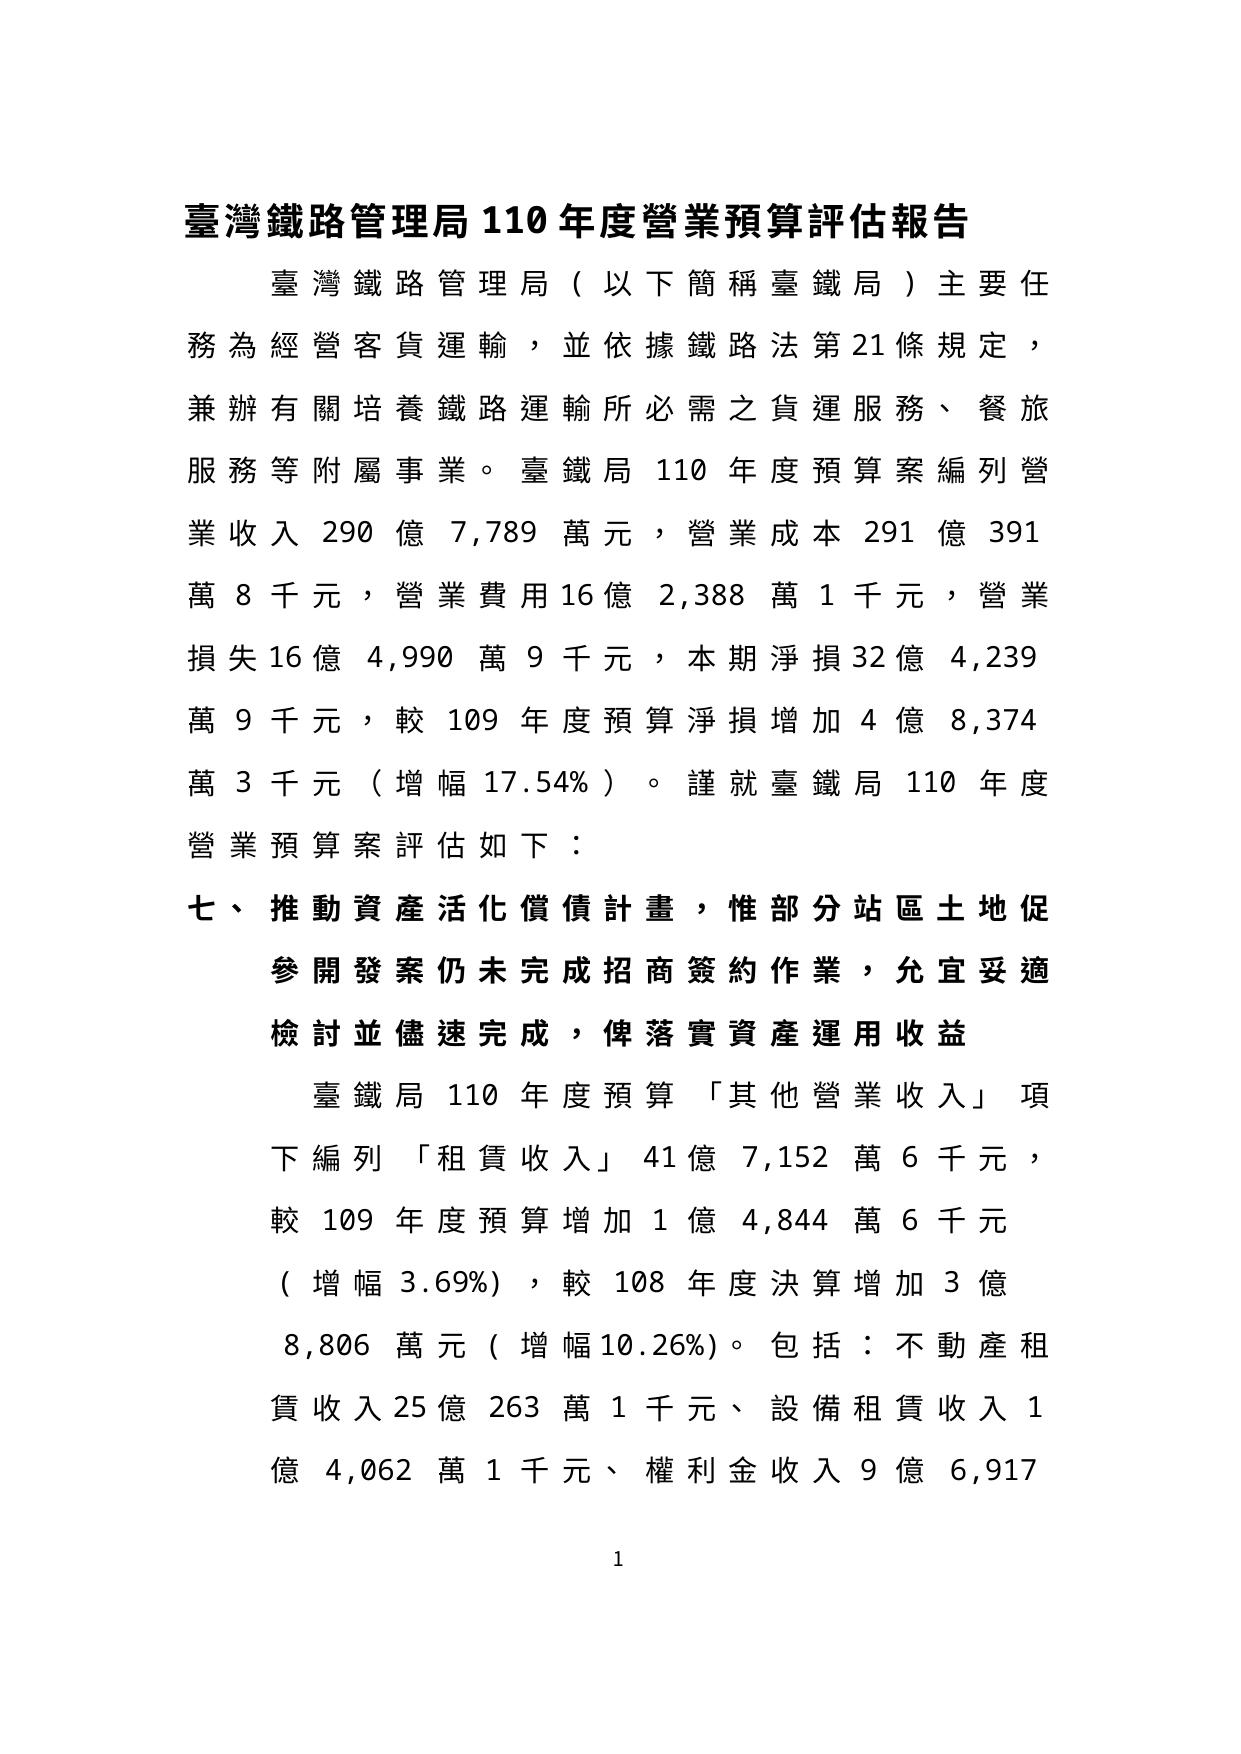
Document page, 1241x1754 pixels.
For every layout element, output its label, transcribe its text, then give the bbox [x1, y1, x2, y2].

text 臺灣鐵路管理局110年度營業預算評估報告 [181, 177, 1056, 240]
text 臺鐵局110年度預算「其他營業收入」項下編列「租賃收入」41億7,152萬6千元，較109年度預算增加1億4,844萬6千元(增幅3.69%)，較108年度決算增加3億8,806萬元(增幅10.26%)。包括：不動產租賃收入25億263萬1千元、設備租賃收入1億4,062萬1千元、權利金收入9億6,917 [240, 1052, 1056, 1490]
text 臺灣鐵路管理局(以下簡稱臺鐵局)主要任務為經營客貨運輸，並依據鐵路法第21條規定，兼辦有關培養鐵路運輸所必需之貨運服務、餐旅服務等附屬事業。臺鐵局110年度預算案編列營業收入290億7,789萬元，營業成本291億391萬8千元，營業費用16億2,388萬1千元，營業損失16億4,990萬9千元，本期淨損32億4,239萬9千元，較109年度預算淨損增加4億8,374萬3千元（增幅17.54%）。謹就臺鐵局110年度營業預算案評估如下： [181, 240, 1056, 865]
text 七、推動資產活化償債計畫，惟部分站區土地促參開發案仍未完成招商簽約作業，允宜妥適檢討並儘速完成，俾落實資產運用收益 [181, 865, 1056, 1052]
